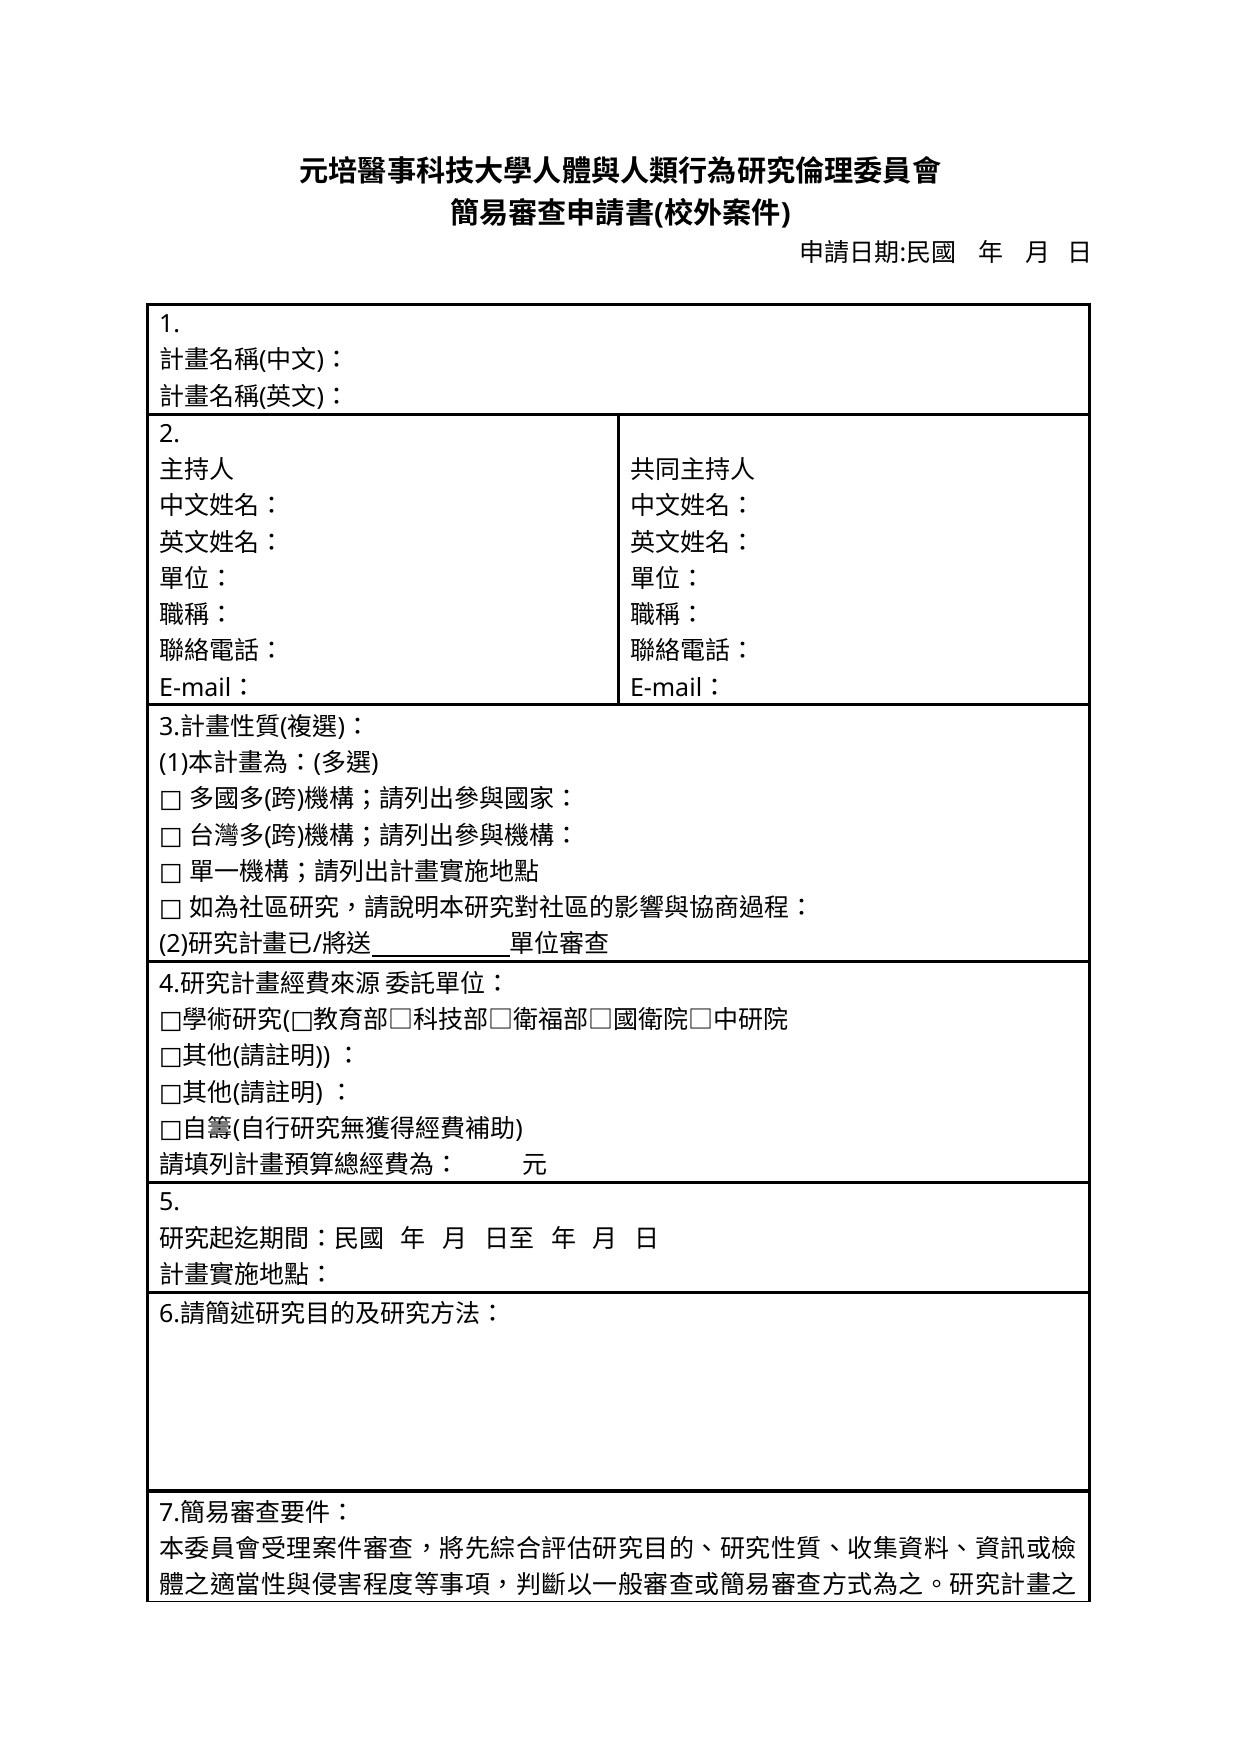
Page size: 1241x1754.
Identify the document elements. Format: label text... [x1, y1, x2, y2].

table_cell 3.計畫性質(複選)： (1)本計畫為：(多選) □ 多國多(跨)機構；請列出參與國家： □ 台灣多(跨)機構；請列出參與機構： □ 單一機構；請列出計畫實施地點 □ 如為社區研究，請說明本研究對社區的影響與協商過程： (2)研究計畫已/將送 單位審查 [149, 706, 1088, 960]
table_cell 共同主持人 中文姓名： 英文姓名： 單位： 職稱： 聯絡電話： E-mail： [620, 416, 1088, 703]
table_header 1. 計畫名稱(中文)： 計畫名稱(英文)： [149, 306, 1088, 412]
table_cell 5. 研究起迄期間：民國 年 月 日至 年 月 日 計畫實施地點： [149, 1184, 1088, 1291]
text 簡易審查申請書(校外案件) [148, 190, 1092, 232]
table_cell 7.簡易審查要件： 本委員會受理案件審查，將先綜合評估研究目的、研究性質、收集資料、資訊或檢體之適當性與侵害程度等事項，判斷以一般審查或簡易審查方式為之。研究計畫之 [149, 1493, 1088, 1601]
text 元培醫事科技大學人體與人類行為研究倫理委員會 [148, 148, 1092, 190]
table_cell 2. 主持人 中文姓名： 英文姓名： 單位： 職稱： 聯絡電話： E-mail： [149, 416, 617, 703]
table_cell 4.研究計畫經費來源 委託單位： □學術研究(□教育部□科技部□衛福部□國衛院□中研院 □其他(請註明)) ： □其他(請註明) ： □自籌(自行研究無獲得經費補助) 請填列計畫預算總經費為： 元 [149, 963, 1088, 1181]
text 申請日期:民國 年 月 日 [148, 232, 1092, 269]
table_cell 6.請簡述研究目的及研究方法： [149, 1294, 1088, 1489]
